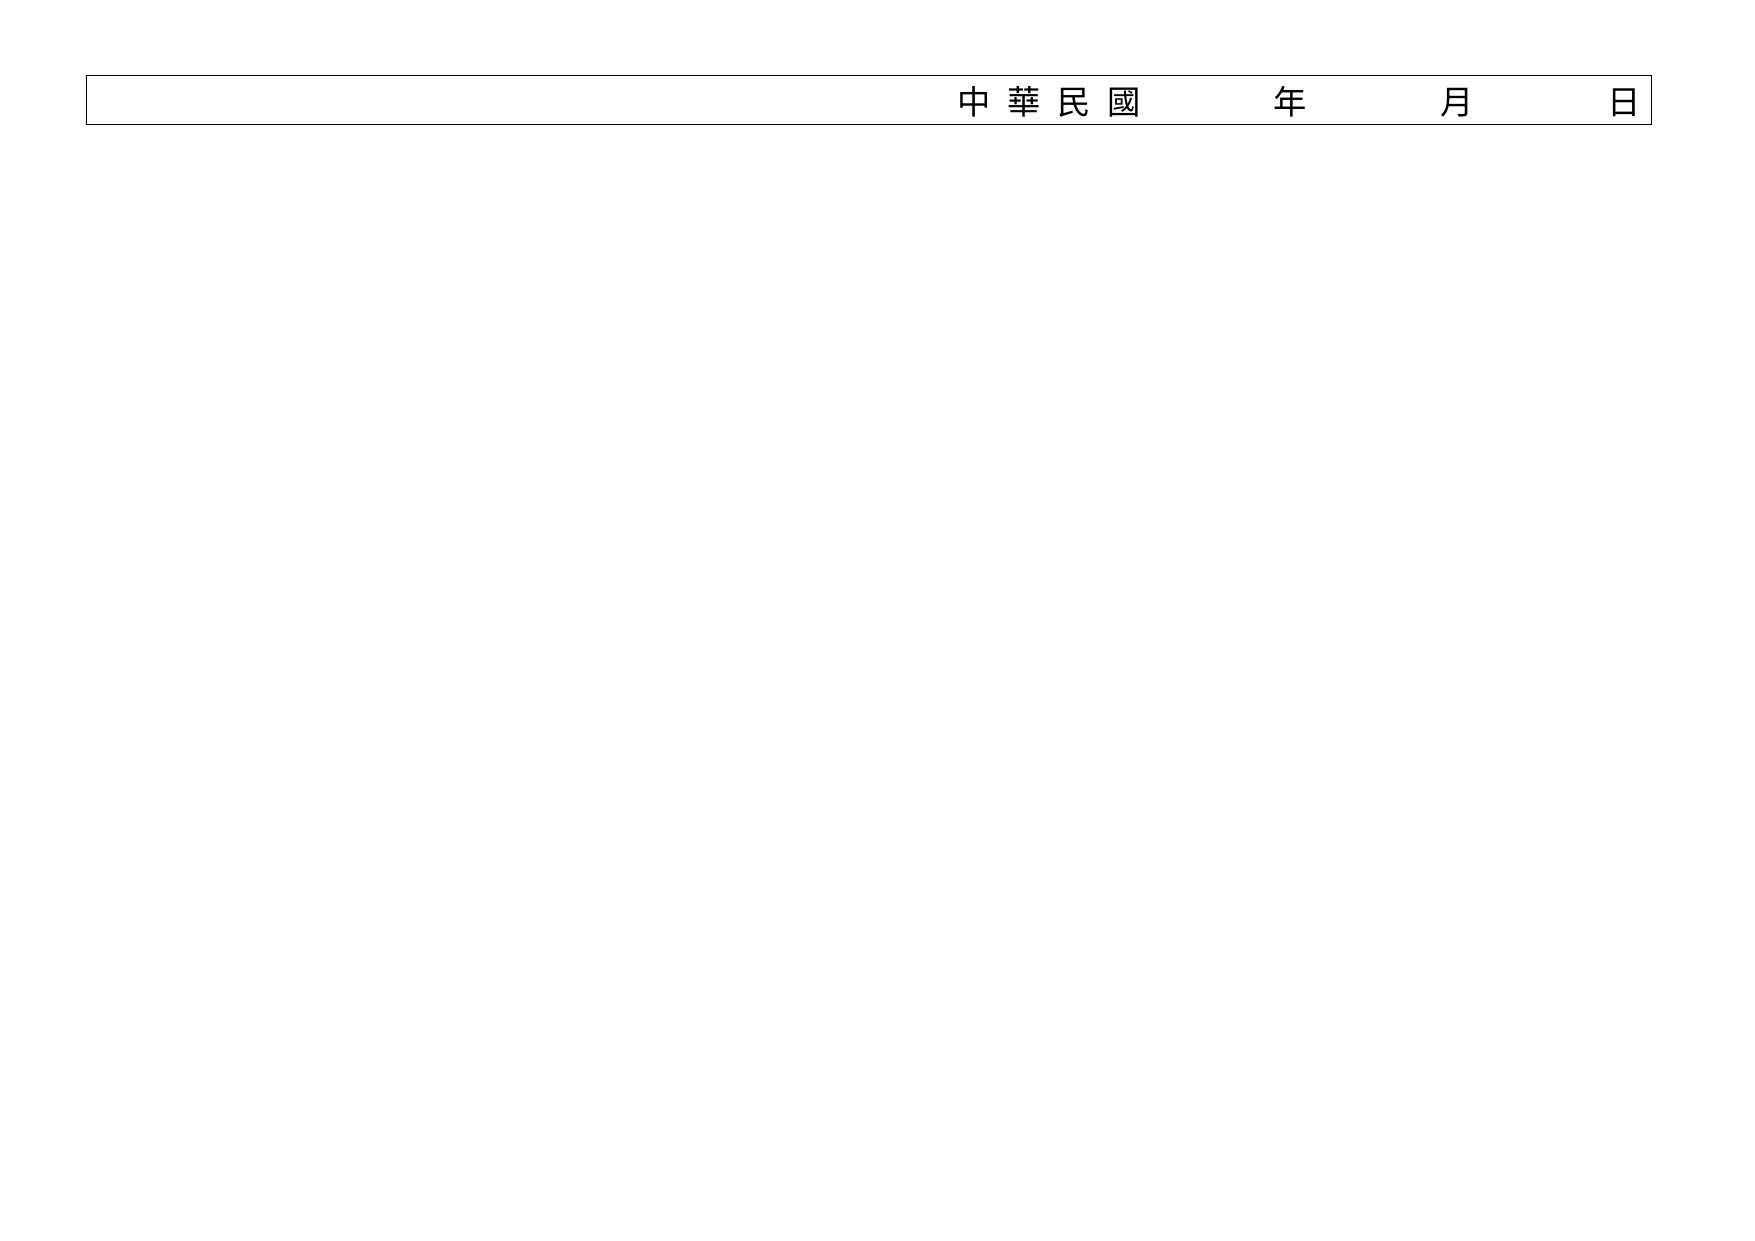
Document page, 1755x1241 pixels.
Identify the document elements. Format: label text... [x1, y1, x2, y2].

table_cell 中 華 民 國 年 月 日 [87, 76, 1651, 124]
